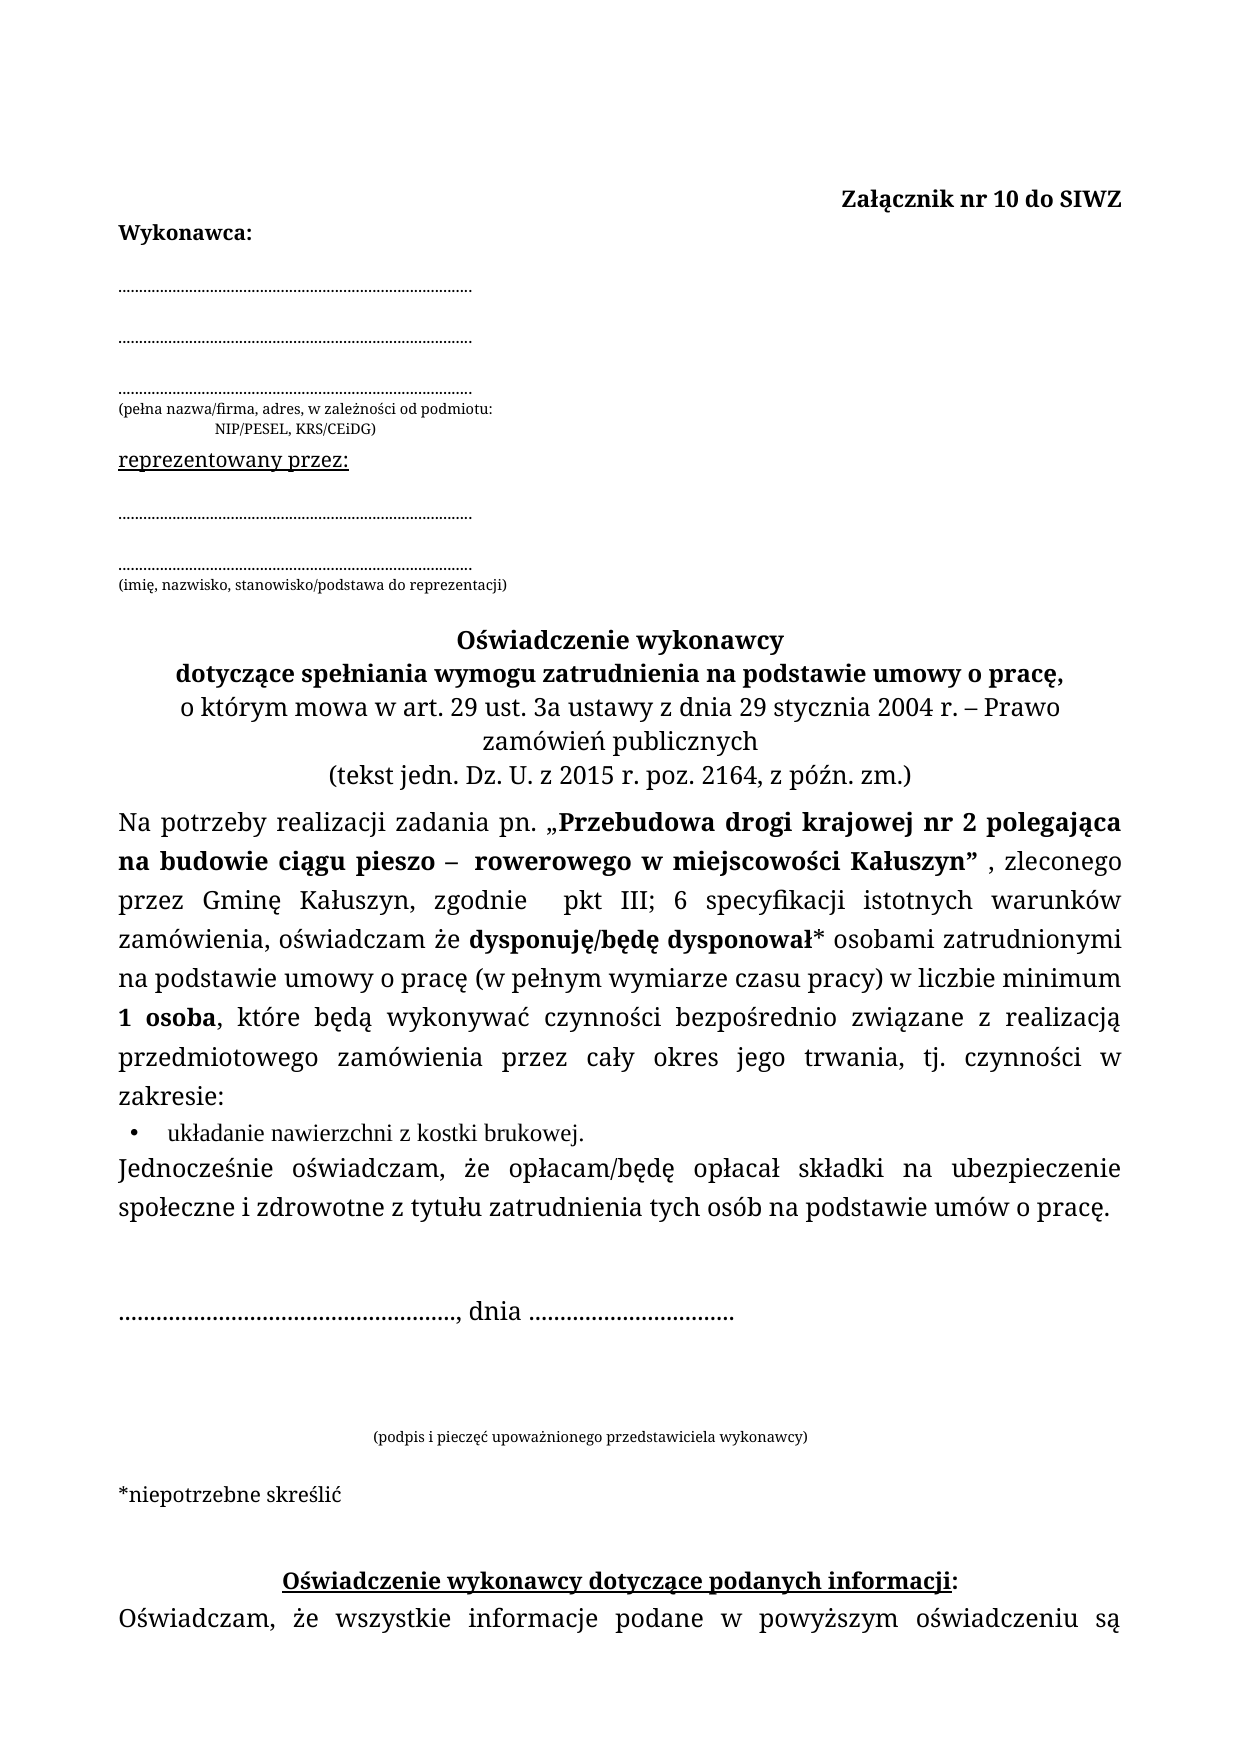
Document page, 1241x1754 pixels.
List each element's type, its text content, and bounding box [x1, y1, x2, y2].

text Oświadczenie wykonawcy [118, 623, 1122, 657]
text reprezentowany przez: [118, 445, 1122, 473]
text (pełna nazwa/firma, adres, w zależności od podmiotu: [118, 399, 1122, 419]
text Wykonawca: [118, 218, 1122, 247]
text (imię, nazwisko, stanowisko/podstawa do reprezentacji) [118, 575, 1122, 595]
text dotyczące spełniania wymogu zatrudnienia na podstawie umowy o pracę, [118, 657, 1122, 689]
text Na potrzeby realizacji zadania pn. „Przebudowa drogi krajowej nr 2 polegająca na budowie ciągu pieszo – rowerowego w miejscowości Kałuszyn” , zleconego przez Gminę Kałuszyn, zgodnie pkt III; 6 specyfikacji istotnych warunków zamówienia, oświadczam że dysponuję/będę dysponował* osobami zatrudnionymi na podstawie umowy o pracę (w pełnym wymiarze czasu pracy) w liczbie minimum 1 osoba, które będą wykonywać czynności bezpośrednio związane z realizacją przedmiotowego zamówienia przez cały okres jego trwania, tj. czynności w zakresie: [118, 804, 1122, 1112]
text Jednocześnie oświadczam, że opłacam/będę opłacał składki na ubezpieczenie społeczne i zdrowotne z tytułu zatrudnienia tych osób na podstawie umów o pracę. [118, 1151, 1122, 1224]
text Oświadczam, że wszystkie informacje podane w powyższym oświadczeniu są [118, 1601, 1122, 1634]
list układanie nawierzchni z kostki brukowej. [128, 1118, 1122, 1146]
text *niepotrzebne skreślić [118, 1480, 1122, 1508]
text NIP/PESEL, KRS/CEiDG) [118, 419, 1122, 439]
text o którym mowa w art. 29 ust. 3a ustawy z dnia 29 stycznia 2004 r. – Prawo zamówień publicznych [118, 689, 1122, 758]
text Załącznik nr 10 do SIWZ [118, 182, 1122, 214]
text ......................................................, dnia ................................. [118, 1293, 1122, 1327]
text Oświadczenie wykonawcy dotyczące podanych informacji: [118, 1564, 1122, 1596]
text (podpis i pieczęć upoważnionego przedstawiciela wykonawcy) [118, 1422, 1122, 1448]
text (tekst jedn. Dz. U. z 2015 r. poz. 2164, z późn. zm.) [118, 758, 1122, 792]
